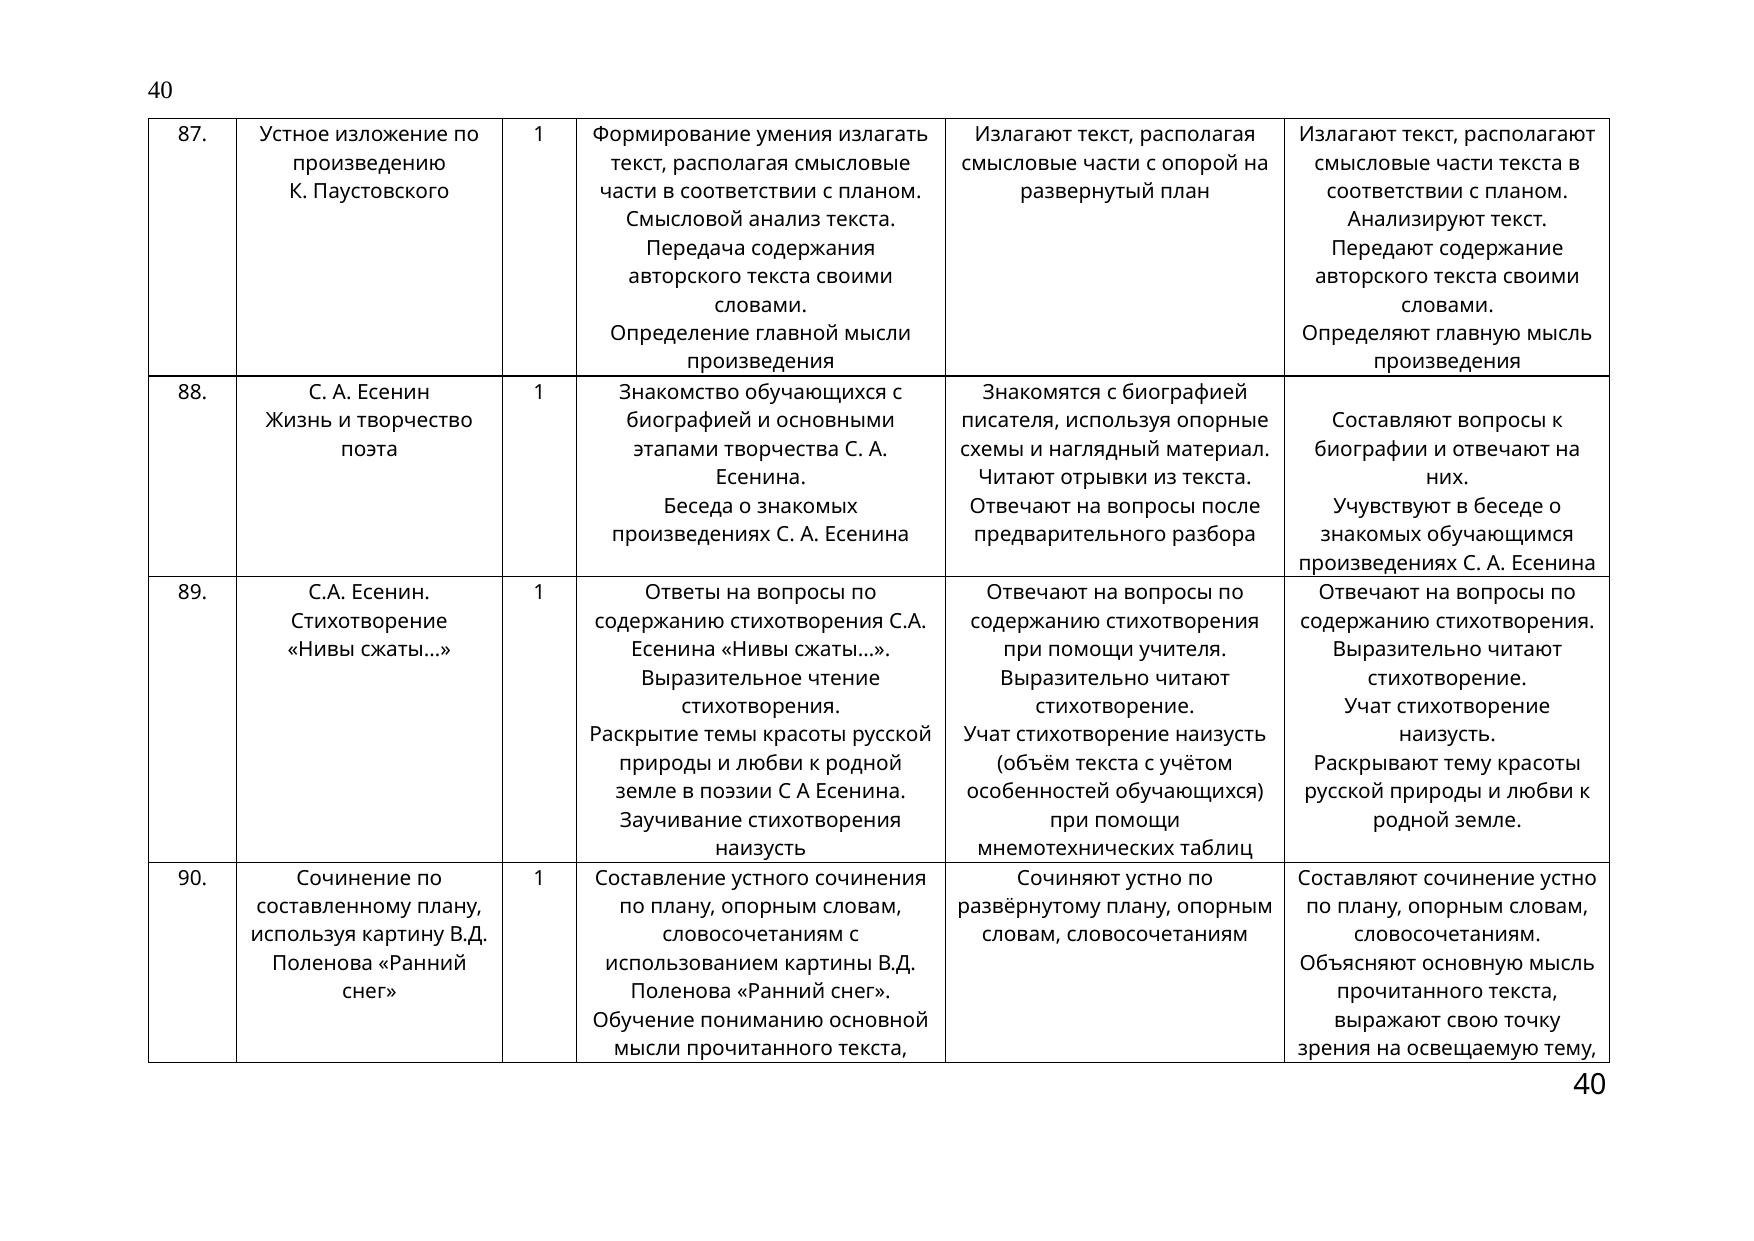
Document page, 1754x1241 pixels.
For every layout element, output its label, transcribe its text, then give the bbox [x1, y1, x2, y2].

table_cell Отвечают на вопросы по содержанию стихотворения при помощи учителя. Выразительно читают стихотворение. Учат стихотворение наизусть (объём текста с учётом особенностей обучающихся) при помощи мнемотехнических таблиц [946, 577, 1284, 862]
table_cell Излагают текст, располагая смысловые части с опорой на развернутый план [946, 119, 1284, 375]
table_cell 1 [503, 577, 576, 862]
table_cell [149, 863, 236, 1062]
table_header С. А. Есенин Жизнь и творчество поэта [237, 377, 502, 576]
table_cell Формирование умения излагать текст, располагая смысловые части в соответствии с планом. Смысловой анализ текста. Передача содержания авторского текста своими словами. Определение главной мысли произведения [577, 119, 945, 375]
table_cell Ответы на вопросы по содержанию стихотворения С.А. Есенина «Нивы сжаты…». Выразительное чтение стихотворения. Раскрытие темы красоты русской природы и любви к родной земле в поэзии С А Есенина. Заучивание стихотворения наизусть [577, 577, 945, 862]
table_header Составляют вопросы к биографии и отвечают на них. Учувствуют в беседе о знакомых обучающимся произведениях С. А. Есенина [1285, 377, 1609, 576]
table_cell Составляют сочинение устно по плану, опорным словам, словосочетаниям. Объясняют основную мысль прочитанного текста, выражают свою точку зрения на освещаемую тему, [1285, 863, 1609, 1062]
table_cell 1 [503, 119, 576, 375]
table_header 1 [503, 377, 576, 576]
table_cell С.А. Есенин. Стихотворение «Нивы сжаты…» [237, 577, 502, 862]
table_header Знакомятся с биографией писателя, используя опорные схемы и наглядный материал. Читают отрывки из текста. Отвечают на вопросы после предварительного разбора [946, 377, 1284, 576]
table_cell Отвечают на вопросы по содержанию стихотворения. Выразительно читают стихотворение. Учат стихотворение наизусть. Раскрывают тему красоты русской природы и любви к родной земле. [1285, 577, 1609, 862]
table_header Знакомство обучающихся с биографией и основными этапами творчества С. А. Есенина. Беседа о знакомых произведениях С. А. Есенина [577, 377, 945, 576]
table_cell Сочинение по составленному плану, используя картину В.Д. Поленова «Ранний снег» [237, 863, 502, 1062]
table_cell Устное изложение по произведению К. Паустовского [237, 119, 502, 375]
table_cell Сочиняют устно по развёрнутому плану, опорным словам, словосочетаниям [946, 863, 1284, 1062]
table_cell Излагают текст, располагают смысловые части текста в соответствии с планом. Анализируют текст. Передают содержание авторского текста своими словами. Определяют главную мысль произведения [1285, 119, 1609, 375]
table_cell [149, 577, 236, 862]
table_cell 1 [503, 863, 576, 1062]
table_cell Составление устного сочинения по плану, опорным словам, словосочетаниям с использованием картины В.Д. Поленова «Ранний снег». Обучение пониманию основной мысли прочитанного текста, [577, 863, 945, 1062]
table_header [149, 377, 236, 576]
table_cell [149, 119, 236, 375]
